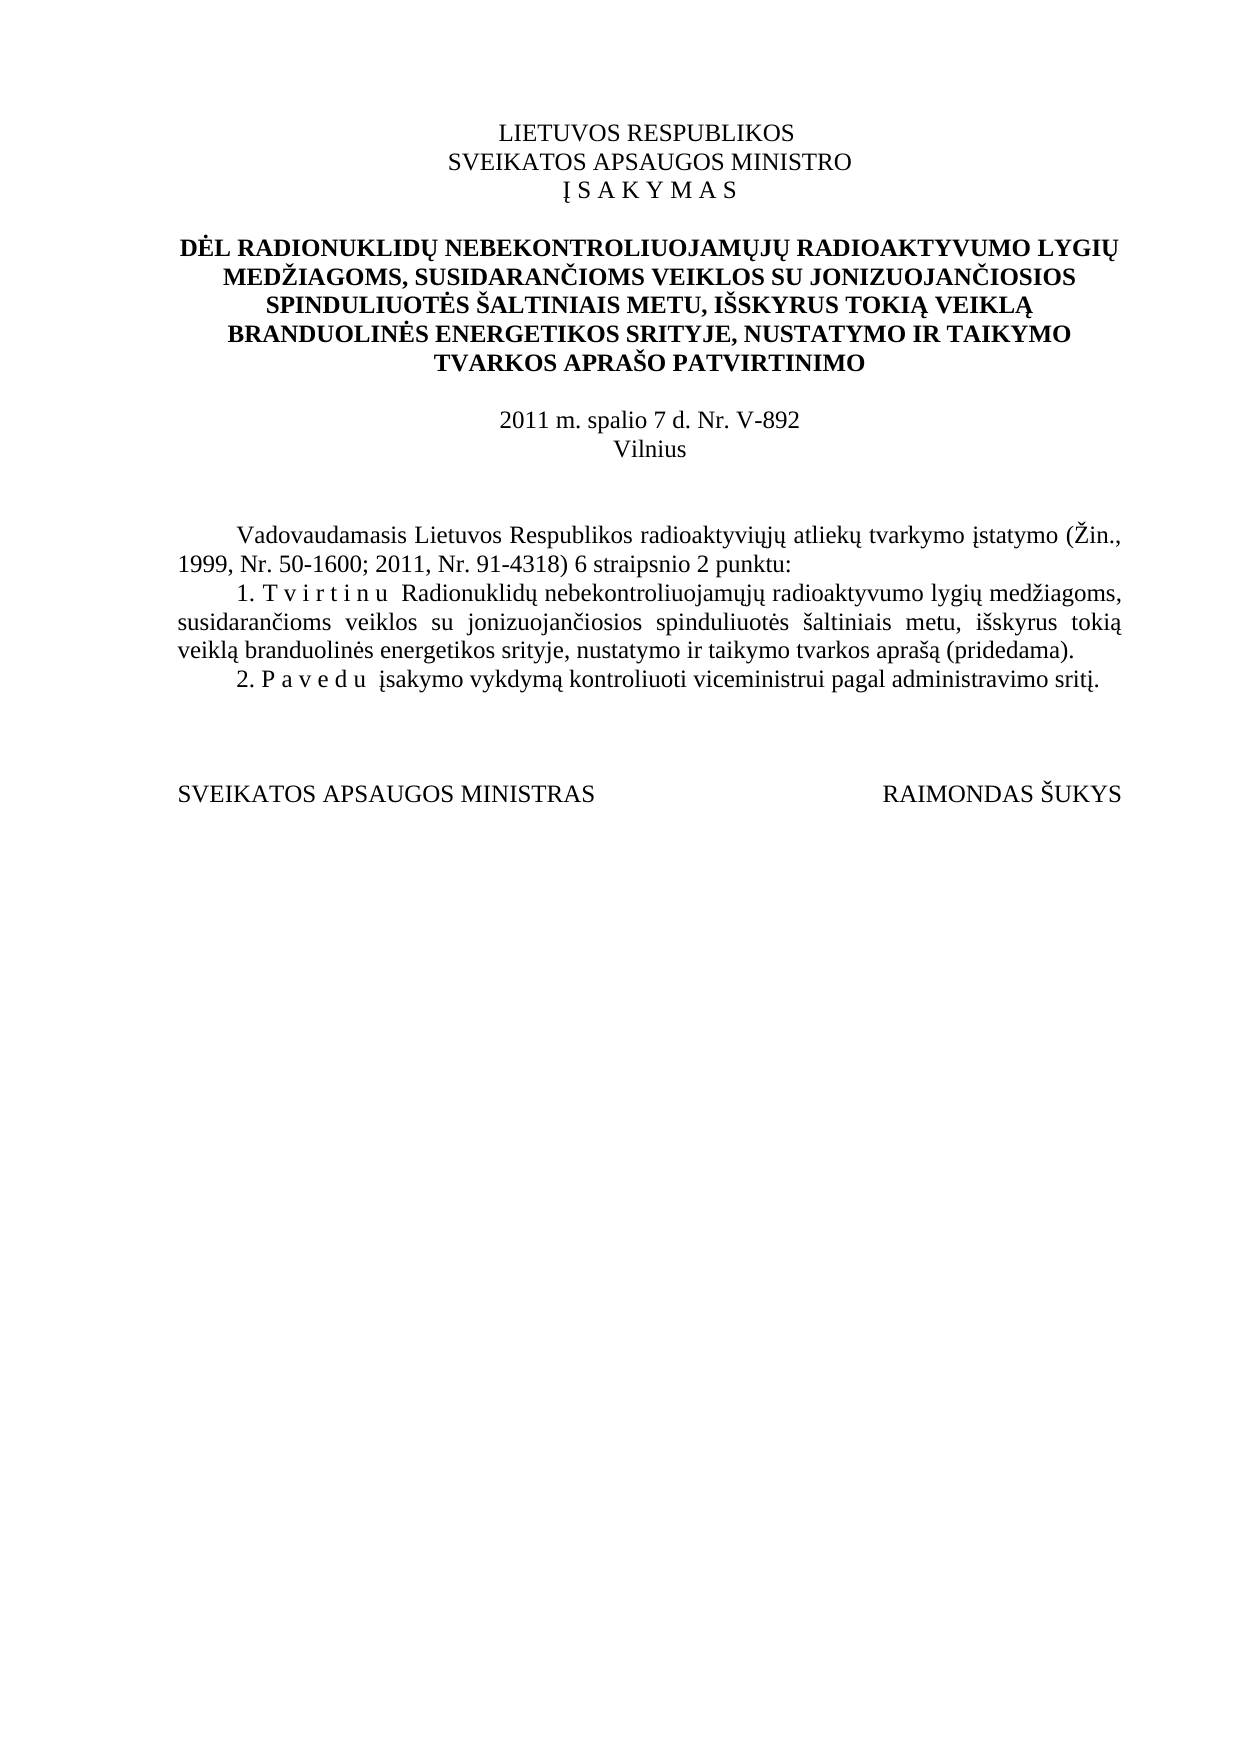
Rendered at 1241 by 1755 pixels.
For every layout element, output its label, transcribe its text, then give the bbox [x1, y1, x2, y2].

text Lietuvos Respublikos [177, 118, 1122, 147]
text 2. Pavedu įsakymo vykdymą kontroliuoti viceministrui pagal administravimo sritį. [177, 664, 1122, 693]
text sveikatos apsaugos ministro [177, 147, 1122, 176]
text ĮSAKYMAS [177, 176, 1122, 204]
text Vadovaudamasis Lietuvos Respublikos radioaktyviųjų atliekų tvarkymo įstatymo (Žin., 1999, Nr. 50-1600; 2011, Nr. 91-4318) 6 straipsnio 2 punktu: [177, 521, 1122, 578]
text DĖL radionuklidų NEBEKONTROLIUOJAMŲJŲ radioaktyvumo LYGIŲ medžiagoms, susidarančioms veiklos su jonizuojančiosios spinduliuotės šaltiniais metu, išskyrus tokią veiklą branduolinės energetikos srityje, NUSTATYMO IR TAIKYMO TVARKOS APRAŠO PATVIRTINIMO [177, 233, 1122, 377]
text 2011 m. spalio 7 d. Nr. V-892 [177, 406, 1122, 434]
text SVEIKATOS APSAUGOS MINISTRAS RAIMONDAS ŠUKYS [177, 779, 1122, 808]
text 1. Tvirtinu Radionuklidų nebekontroliuojamųjų radioaktyvumo lygių medžiagoms, susidarančioms veiklos su jonizuojančiosios spinduliuotės šaltiniais metu, išskyrus tokią veiklą branduolinės energetikos srityje, nustatymo ir taikymo tvarkos aprašą (pridedama). [177, 578, 1122, 664]
text Vilnius [177, 434, 1122, 463]
